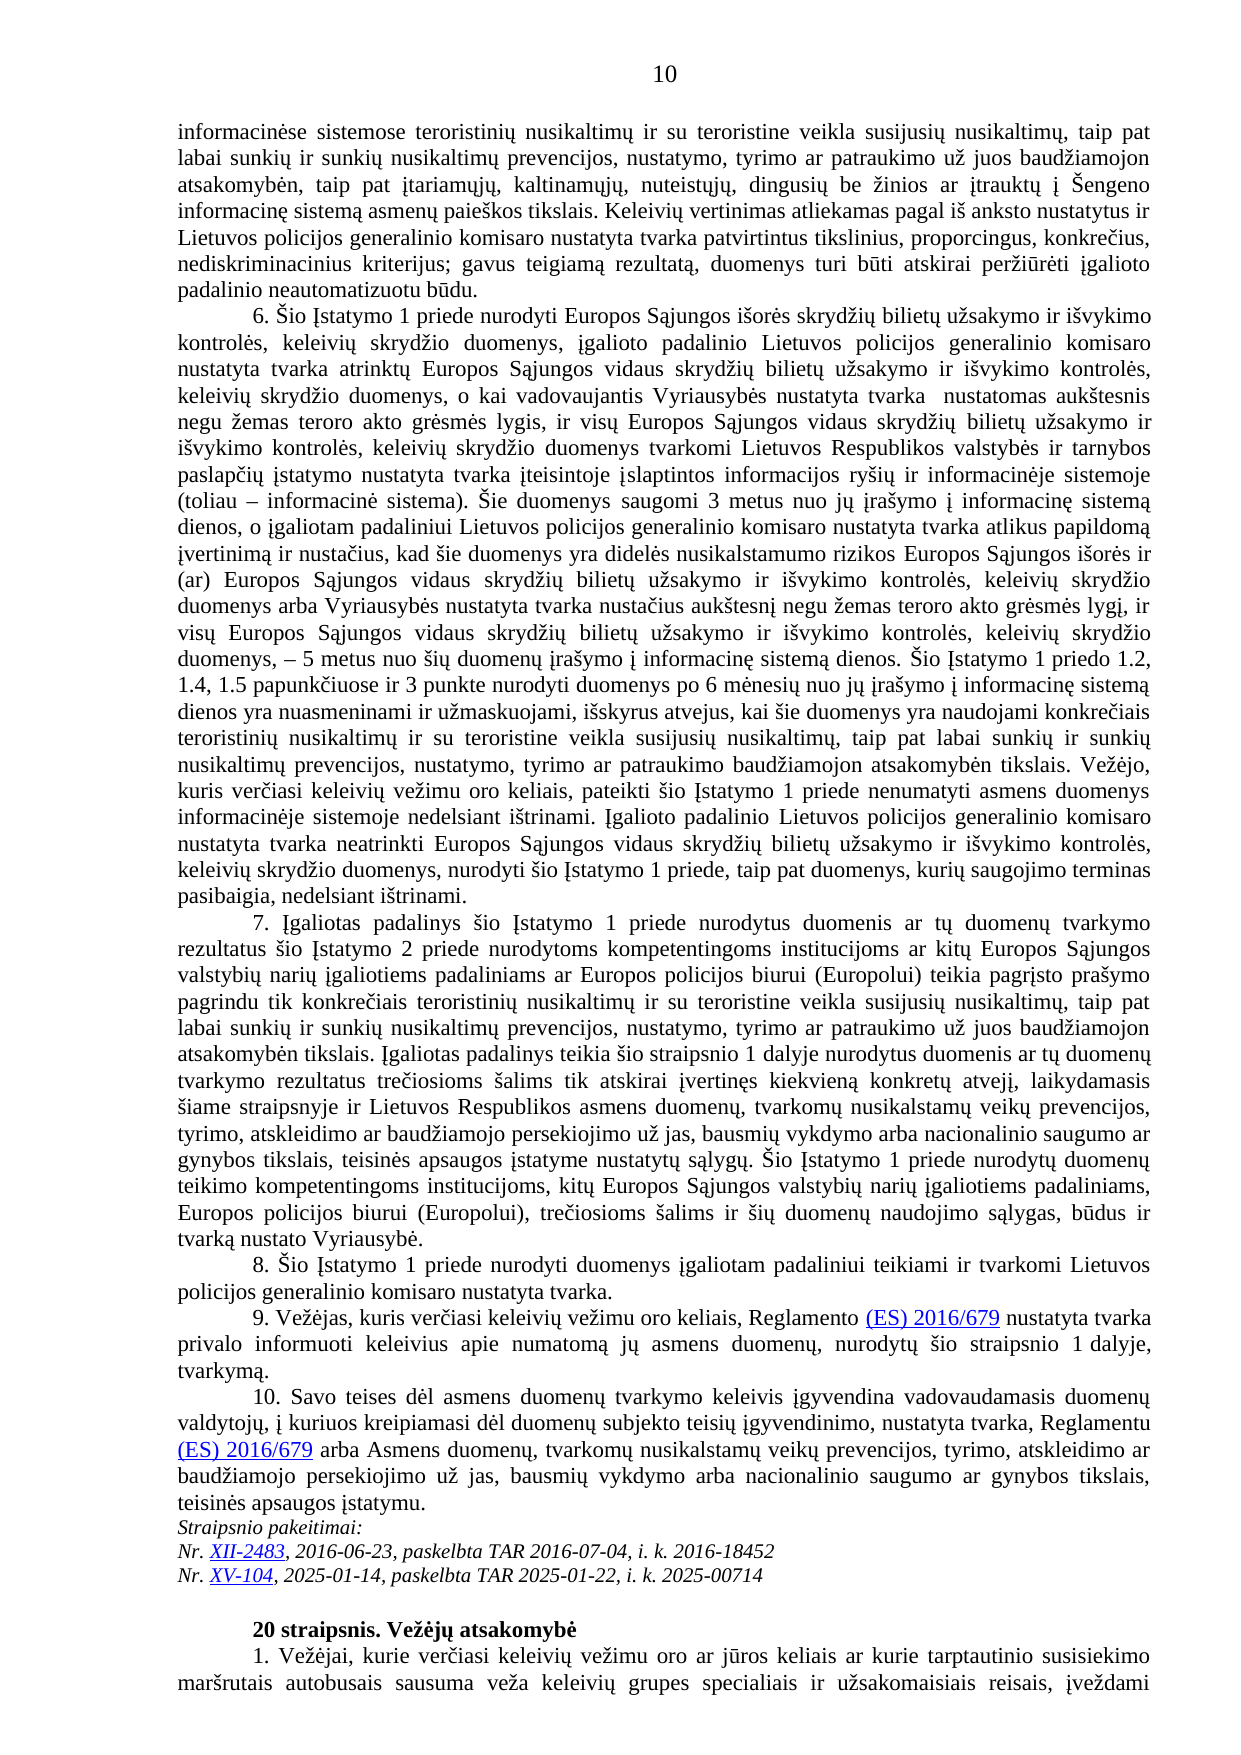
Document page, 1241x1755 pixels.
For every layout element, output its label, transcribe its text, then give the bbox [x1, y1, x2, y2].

text Nr. XII-2483, 2016-06-23, paskelbta TAR 2016-07-04, i. k. 2016-18452 [177, 1539, 1152, 1563]
text 7. Įgaliotas padalinys šio Įstatymo 1 priede nurodytus duomenis ar tų duomenų tvarkymo rezultatus šio Įstatymo 2 priede nurodytoms kompetentingoms institucijoms ar kitų Europos Sąjungos valstybių narių įgaliotiems padaliniams ar Europos policijos biurui (Europolui) teikia pagrįsto prašymo pagrindu tik konkrečiais teroristinių nusikaltimų ir su teroristine veikla susijusių nusikaltimų, taip pat labai sunkių ir sunkių nusikaltimų prevencijos, nustatymo, tyrimo ar patraukimo už juos baudžiamojon atsakomybėn tikslais. Įgaliotas padalinys teikia šio straipsnio 1 dalyje nurodytus duomenis ar tų duomenų tvarkymo rezultatus trečiosioms šalims tik atskirai įvertinęs kiekvieną konkretų atvejį, laikydamasis šiame straipsnyje ir Lietuvos Respublikos asmens duomenų, tvarkomų nusikalstamų veikų prevencijos, tyrimo, atskleidimo ar baudžiamojo persekiojimo už jas, bausmių vykdymo arba nacionalinio saugumo ar gynybos tikslais, teisinės apsaugos įstatyme nustatytų sąlygų. Šio Įstatymo 1 priede nurodytų duomenų teikimo kompetentingoms institucijoms, kitų Europos Sąjungos valstybių narių įgaliotiems padaliniams, Europos policijos biurui (Europolui), trečiosioms šalims ir šių duomenų naudojimo sąlygas, būdus ir tvarką nustato Vyriausybė. [177, 909, 1152, 1251]
text informacinėse sistemose teroristinių nusikaltimų ir su teroristine veikla susijusių nusikaltimų, taip pat labai sunkių ir sunkių nusikaltimų prevencijos, nustatymo, tyrimo ar patraukimo už juos baudžiamojon atsakomybėn, taip pat įtariamųjų, kaltinamųjų, nuteistųjų, dingusių be žinios ar įtrauktų į Šengeno informacinę sistemą asmenų paieškos tikslais. Keleivių vertinimas atliekamas pagal iš anksto nustatytus ir Lietuvos policijos generalinio komisaro nustatyta tvarka patvirtintus tikslinius, proporcingus, konkrečius, nediskriminacinius kriterijus; gavus teigiamą rezultatą, duomenys turi būti atskirai peržiūrėti įgalioto padalinio neautomatizuotu būdu. [177, 118, 1152, 303]
text 20 straipsnis. Vežėjų atsakomybė [177, 1616, 1152, 1642]
text Nr. XV-104, 2025-01-14, paskelbta TAR 2025-01-22, i. k. 2025-00714 [177, 1563, 1152, 1587]
text 6. Šio Įstatymo 1 priede nurodyti Europos Sąjungos išorės skrydžių bilietų užsakymo ir išvykimo kontrolės, keleivių skrydžio duomenys, įgalioto padalinio Lietuvos policijos generalinio komisaro nustatyta tvarka atrinktų Europos Sąjungos vidaus skrydžių bilietų užsakymo ir išvykimo kontrolės, keleivių skrydžio duomenys, o kai vadovaujantis Vyriausybės nustatyta tvarka nustatomas aukštesnis negu žemas teroro akto grėsmės lygis, ir visų Europos Sąjungos vidaus skrydžių bilietų užsakymo ir išvykimo kontrolės, keleivių skrydžio duomenys tvarkomi Lietuvos Respublikos valstybės ir tarnybos paslapčių įstatymo nustatyta tvarka įteisintoje įslaptintos informacijos ryšių ir informacinėje sistemoje (toliau – informacinė sistema). Šie duomenys saugomi 3 metus nuo jų įrašymo į informacinę sistemą dienos, o įgaliotam padaliniui Lietuvos policijos generalinio komisaro nustatyta tvarka atlikus papildomą įvertinimą ir nustačius, kad šie duomenys yra didelės nusikalstamumo rizikos Europos Sąjungos išorės ir (ar) Europos Sąjungos vidaus skrydžių bilietų užsakymo ir išvykimo kontrolės, keleivių skrydžio duomenys arba Vyriausybės nustatyta tvarka nustačius aukštesnį negu žemas teroro akto grėsmės lygį, ir visų Europos Sąjungos vidaus skrydžių bilietų užsakymo ir išvykimo kontrolės, keleivių skrydžio duomenys, – 5 metus nuo šių duomenų įrašymo į informacinę sistemą dienos. Šio Įstatymo 1 priedo 1.2, 1.4, 1.5 papunkčiuose ir 3 punkte nurodyti duomenys po 6 mėnesių nuo jų įrašymo į informacinę sistemą dienos yra nuasmeninami ir užmaskuojami, išskyrus atvejus, kai šie duomenys yra naudojami konkrečiais teroristinių nusikaltimų ir su teroristine veikla susijusių nusikaltimų, taip pat labai sunkių ir sunkių nusikaltimų prevencijos, nustatymo, tyrimo ar patraukimo baudžiamojon atsakomybėn tikslais. Vežėjo, kuris verčiasi keleivių vežimu oro keliais, pateikti šio Įstatymo 1 priede nenumatyti asmens duomenys informacinėje sistemoje nedelsiant ištrinami. Įgalioto padalinio Lietuvos policijos generalinio komisaro nustatyta tvarka neatrinkti Europos Sąjungos vidaus skrydžių bilietų užsakymo ir išvykimo kontrolės, keleivių skrydžio duomenys, nurodyti šio Įstatymo 1 priede, taip pat duomenys, kurių saugojimo terminas pasibaigia, nedelsiant ištrinami. [177, 303, 1152, 909]
text 9. Vežėjas, kuris verčiasi keleivių vežimu oro keliais, Reglamento (ES) 2016/679 nustatyta tvarka privalo informuoti keleivius apie numatomą jų asmens duomenų, nurodytų šio straipsnio 1 dalyje, tvarkymą. [177, 1304, 1152, 1383]
text Straipsnio pakeitimai: [177, 1515, 1152, 1539]
text 1. Vežėjai, kurie verčiasi keleivių vežimu oro ar jūros keliais ar kurie tarptautinio susisiekimo maršrutais autobusais sausuma veža keleivių grupes specialiais ir užsakomaisiais reisais, įveždami [177, 1642, 1152, 1695]
text 8. Šio Įstatymo 1 priede nurodyti duomenys įgaliotam padaliniui teikiami ir tvarkomi Lietuvos policijos generalinio komisaro nustatyta tvarka. [177, 1251, 1152, 1304]
text 10. Savo teises dėl asmens duomenų tvarkymo keleivis įgyvendina vadovaudamasis duomenų valdytojų, į kuriuos kreipiamasi dėl duomenų subjekto teisių įgyvendinimo, nustatyta tvarka, Reglamentu (ES) 2016/679 arba Asmens duomenų, tvarkomų nusikalstamų veikų prevencijos, tyrimo, atskleidimo ar baudžiamojo persekiojimo už jas, bausmių vykdymo arba nacionalinio saugumo ar gynybos tikslais, teisinės apsaugos įstatymu. [177, 1383, 1152, 1515]
